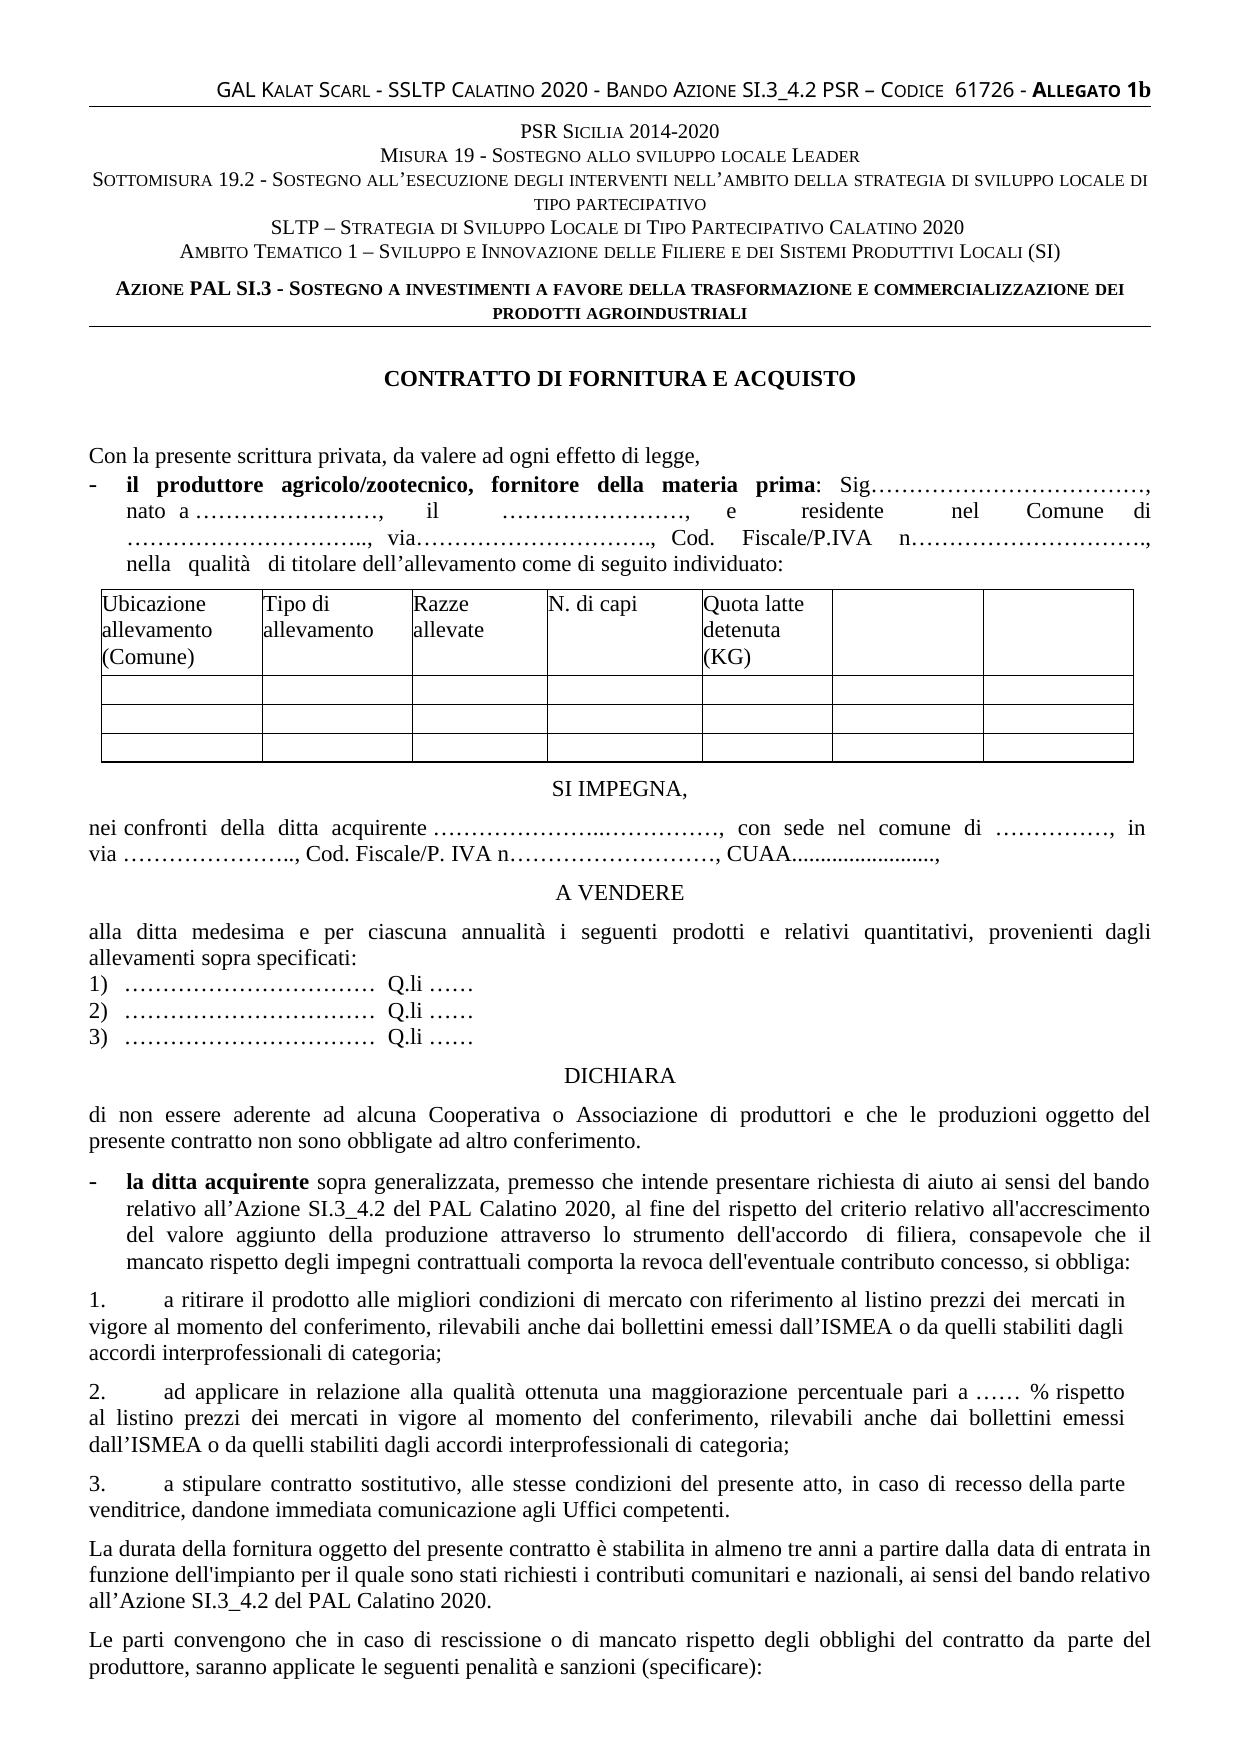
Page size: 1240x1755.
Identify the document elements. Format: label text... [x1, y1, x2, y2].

table_cell [413, 705, 547, 732]
table_header [833, 590, 983, 675]
table_header N. di capi [548, 590, 702, 675]
table_cell [102, 705, 262, 732]
list la ditta acquirente sopra generalizzata, premesso che intende presentare richiesta di aiuto ai sensi del bando relativo all’Azione SI.3_4.2 del PAL Calatino 2020, al fine del rispetto del criterio relativo all'accrescimento del valore aggiunto della produzione attraverso lo strumento dell'accordo di filiera, consapevole che il mancato rispetto degli impegni contrattuali comporta la revoca dell'eventuale contributo concesso, si obbliga: [89, 1166, 1151, 1274]
text nei confronti della ditta acquirente …………………..……………, con sede nel comune di ……………, in via ………………….., Cod. Fiscale/P. IVA n………………………, CUAA........................., [89, 814, 1151, 866]
table_cell [703, 676, 832, 704]
text CONTRATTO DI FORNITURA E ACQUISTO [89, 365, 1151, 391]
table_cell [548, 705, 702, 732]
table_cell [833, 705, 983, 732]
table_header Ubicazione allevamento (Comune) [102, 590, 262, 675]
table_cell [548, 676, 702, 704]
table_cell [984, 734, 1133, 761]
text La durata della fornitura oggetto del presente contratto è stabilita in almeno tre anni a partire dalla data di entrata in funzione dell'impianto per il quale sono stati richiesti i contributi comunitari e nazionali, ai sensi del bando relativo all’Azione SI.3_4.2 del PAL Calatino 2020. [89, 1535, 1151, 1614]
table_header [984, 590, 1133, 675]
list a stipulare contratto sostitutivo, alle stesse condizioni del presente atto, in caso di recesso della parte venditrice, dandone immediata comunicazione agli Uffici competenti. [89, 1470, 1125, 1522]
table_cell [833, 734, 983, 761]
text Con la presente scrittura privata, da valere ad ogni effetto di legge, [89, 442, 1151, 469]
text Sottomisura 19.2 - Sostegno all’esecuzione degli interventi nell’ambito della strategia di sviluppo locale di tipo partecipativo [89, 167, 1151, 215]
text DICHIARA [89, 1062, 1151, 1088]
table_header Tipo di allevamento [263, 590, 412, 675]
list a ritirare il prodotto alle migliori condizioni di mercato con riferimento al listino prezzi dei mercati in vigore al momento del conferimento, rilevabili anche dai bollettini emessi dall’ISMEA o da quelli stabiliti dagli accordi interprofessionali di categoria; [89, 1287, 1125, 1366]
text Azione PAL SI.3 - Sostegno a investimenti a favore della trasformazione e commercializzazione dei prodotti agroindustriali [89, 276, 1151, 326]
table_cell [413, 676, 547, 704]
list il produttore agricolo/zootecnico, fornitore della materia prima: Sig………………………………, nato a ……………………, il ……………………, e residente nel Comune di ………………………….., via…………………………., Cod. Fiscale/P.IVA n…………………………., nella qualità di titolare dell’allevamento come di seguito individuato: [89, 469, 1151, 577]
table_cell [984, 676, 1133, 704]
text 1) …………………………… Q.li …… [89, 971, 1151, 997]
table_cell [102, 734, 262, 761]
list ad applicare in relazione alla qualità ottenuta una maggiorazione percentuale pari a …… % rispetto al listino prezzi dei mercati in vigore al momento del conferimento, rilevabili anche dai bollettini emessi dall’ISMEA o da quelli stabiliti dagli accordi interprofessionali di categoria; [89, 1378, 1125, 1457]
table_cell [413, 734, 547, 761]
table_cell [263, 705, 412, 732]
text SLTP – Strategia di Sviluppo Locale di Tipo Partecipativo Calatino 2020 [89, 215, 1151, 239]
text alla ditta medesima e per ciascuna annualità i seguenti prodotti e relativi quantitativi, provenienti dagli allevamenti sopra specificati: [89, 918, 1151, 971]
table_cell [833, 676, 983, 704]
table_header Razze allevate [413, 590, 547, 675]
table_cell [263, 734, 412, 761]
text A VENDERE [89, 879, 1151, 905]
table_cell [703, 734, 832, 761]
text Misura 19 - Sostegno allo sviluppo locale Leader [89, 143, 1151, 167]
table_cell [548, 734, 702, 761]
table_header Quota latte detenuta (KG) [703, 590, 832, 675]
text 2) …………………………… Q.li …… [89, 997, 1151, 1023]
text PSR Sicilia 2014-2020 [89, 119, 1151, 143]
text Le parti convengono che in caso di rescissione o di mancato rispetto degli obblighi del contratto da parte del produttore, saranno applicate le seguenti penalità e sanzioni (specificare): [89, 1626, 1151, 1679]
text 3) …………………………… Q.li …… [89, 1023, 1151, 1050]
text di non essere aderente ad alcuna Cooperativa o Associazione di produttori e che le produzioni oggetto del presente contratto non sono obbligate ad altro conferimento. [89, 1101, 1151, 1154]
table_cell [263, 676, 412, 704]
table_cell [703, 705, 832, 732]
table_cell [102, 676, 262, 704]
text Ambito Tematico 1 – Sviluppo e Innovazione delle Filiere e dei Sistemi Produttivi Locali (SI) [89, 239, 1151, 263]
table_cell [984, 705, 1133, 732]
text SI IMPEGNA, [89, 775, 1151, 801]
